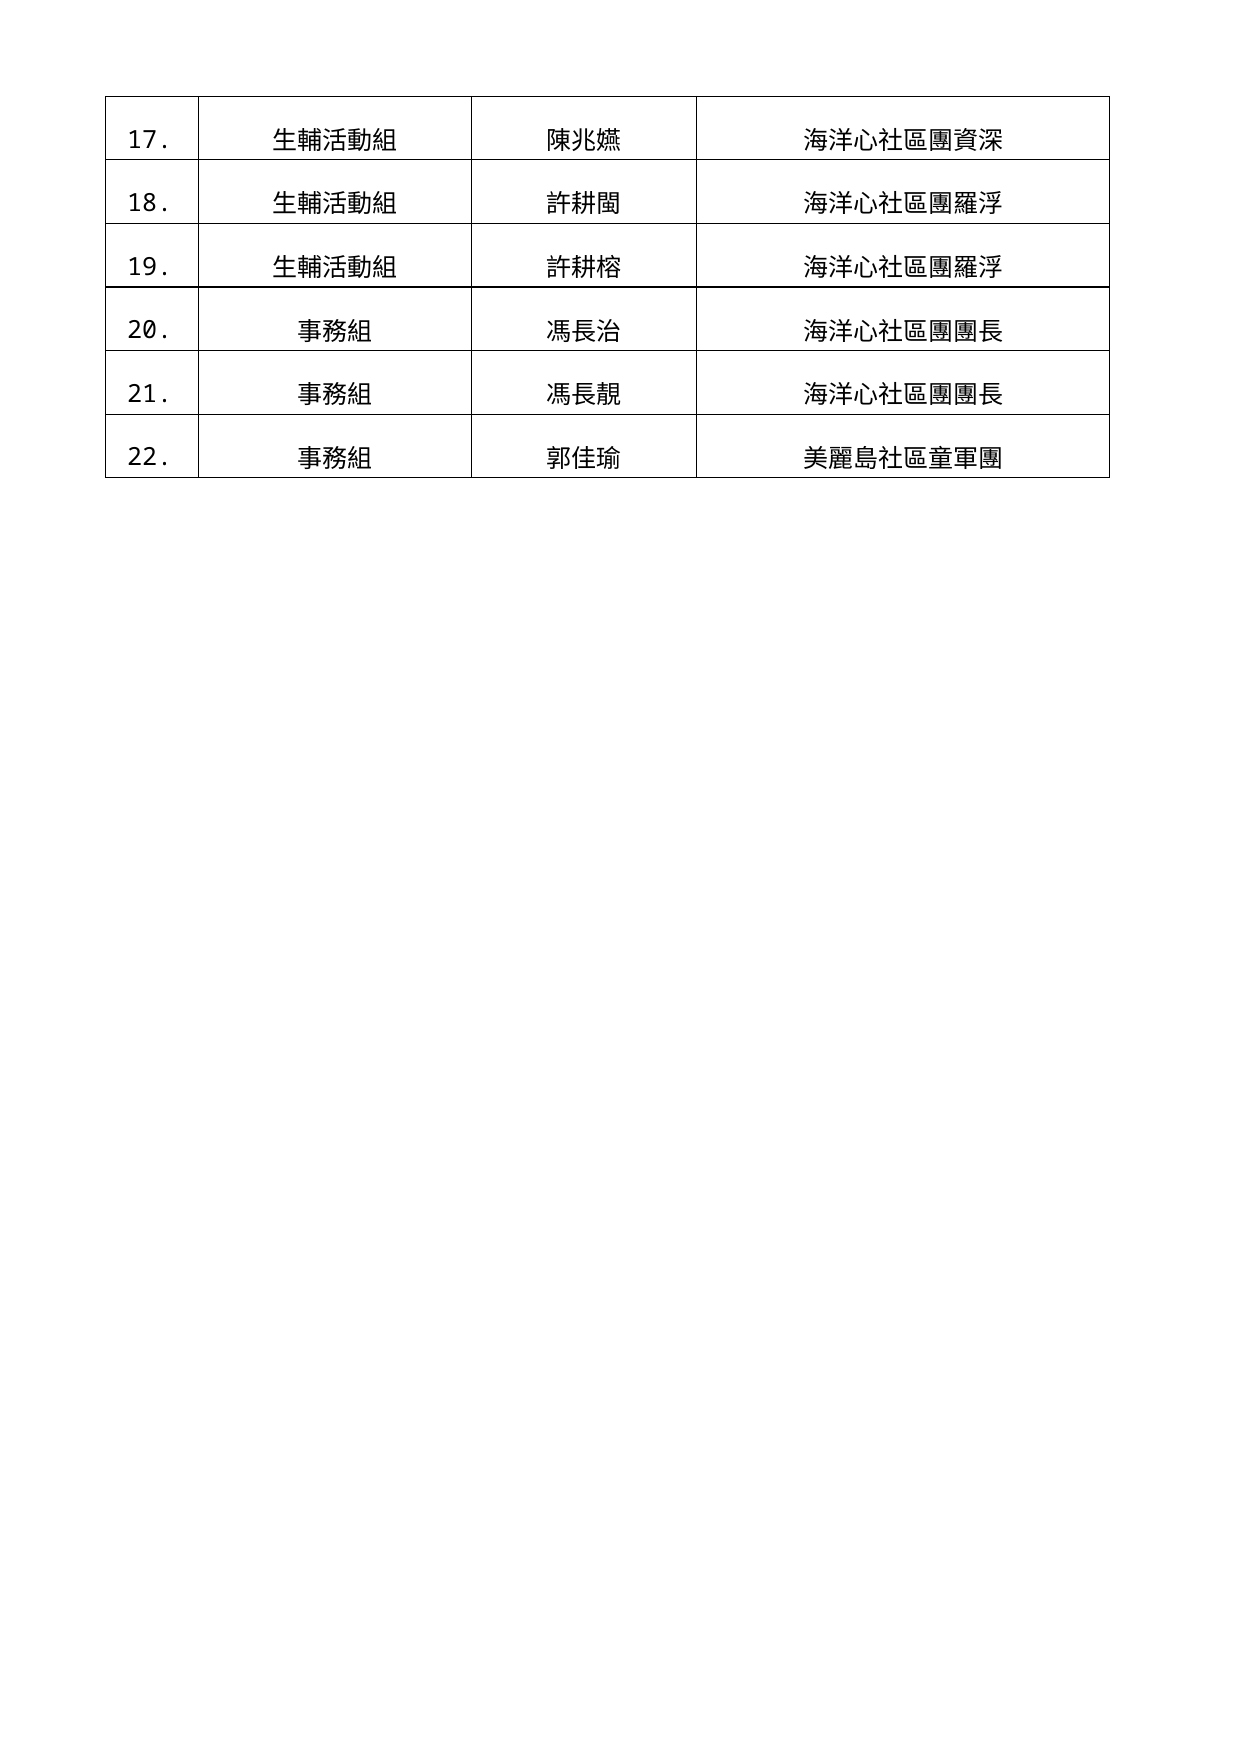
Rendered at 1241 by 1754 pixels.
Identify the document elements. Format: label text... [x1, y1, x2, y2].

table_cell 馮長靚 [472, 351, 696, 413]
table_cell 海洋心社區團團長 [697, 351, 1109, 413]
table_cell 生輔活動組 [199, 97, 471, 159]
table_cell 許耕閩 [472, 160, 696, 223]
table_cell 海洋心社區團團長 [697, 288, 1109, 350]
table_cell 事務組 [199, 415, 471, 477]
table_cell 許耕榕 [472, 224, 696, 286]
table_cell 事務組 [199, 288, 471, 350]
table_cell [106, 160, 198, 223]
table_cell 生輔活動組 [199, 160, 471, 223]
table_cell 美麗島社區童軍團 [697, 415, 1109, 477]
table_cell [106, 415, 198, 477]
table_cell 郭佳瑜 [472, 415, 696, 477]
table_cell [106, 97, 198, 159]
table_cell [106, 288, 198, 350]
table_cell 馮長治 [472, 288, 696, 350]
table_cell 陳兆嬿 [472, 97, 696, 159]
table_cell 海洋心社區團羅浮 [697, 160, 1109, 223]
table_cell 生輔活動組 [199, 224, 471, 286]
table_cell 事務組 [199, 351, 471, 413]
table_cell [106, 224, 198, 286]
table_cell 海洋心社區團羅浮 [697, 224, 1109, 286]
table_cell [106, 351, 198, 413]
table_cell 海洋心社區團資深 [697, 97, 1109, 159]
